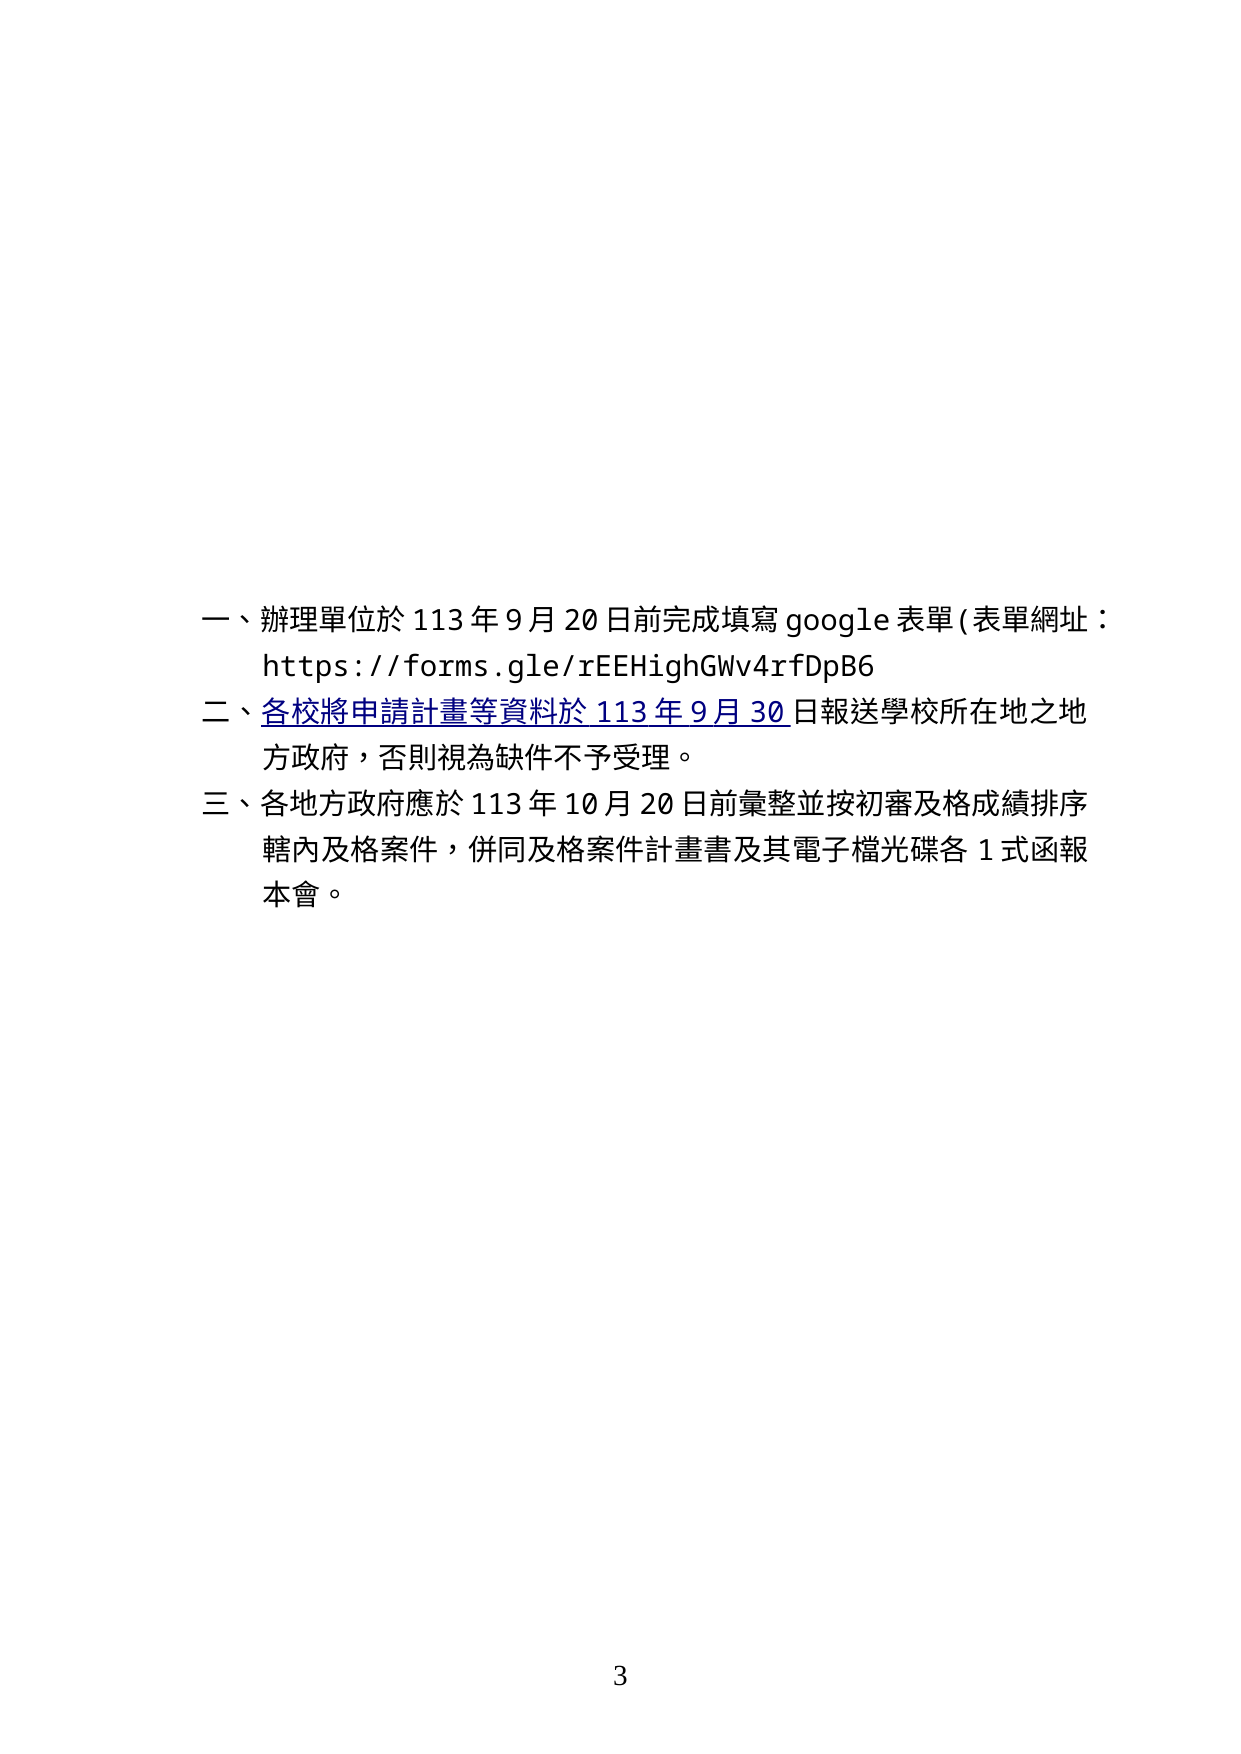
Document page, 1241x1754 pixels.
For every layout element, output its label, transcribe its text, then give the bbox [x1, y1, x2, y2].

text 三、各地方政府應於113年10月20日前彙整並按初審及格成績排序轄內及格案件，併同及格案件計畫書及其電子檔光碟各1式函報本會。 [201, 777, 1089, 915]
text 二、各校將申請計畫等資料於113年9月30日報送學校所在地之地方政府，否則視為缺件不予受理。 [201, 686, 1089, 777]
text 一、辦理單位於113年9月20日前完成填寫google表單(表單網址：https://forms.gle/rEEHighGWv4rfDpB6 [201, 594, 1089, 686]
